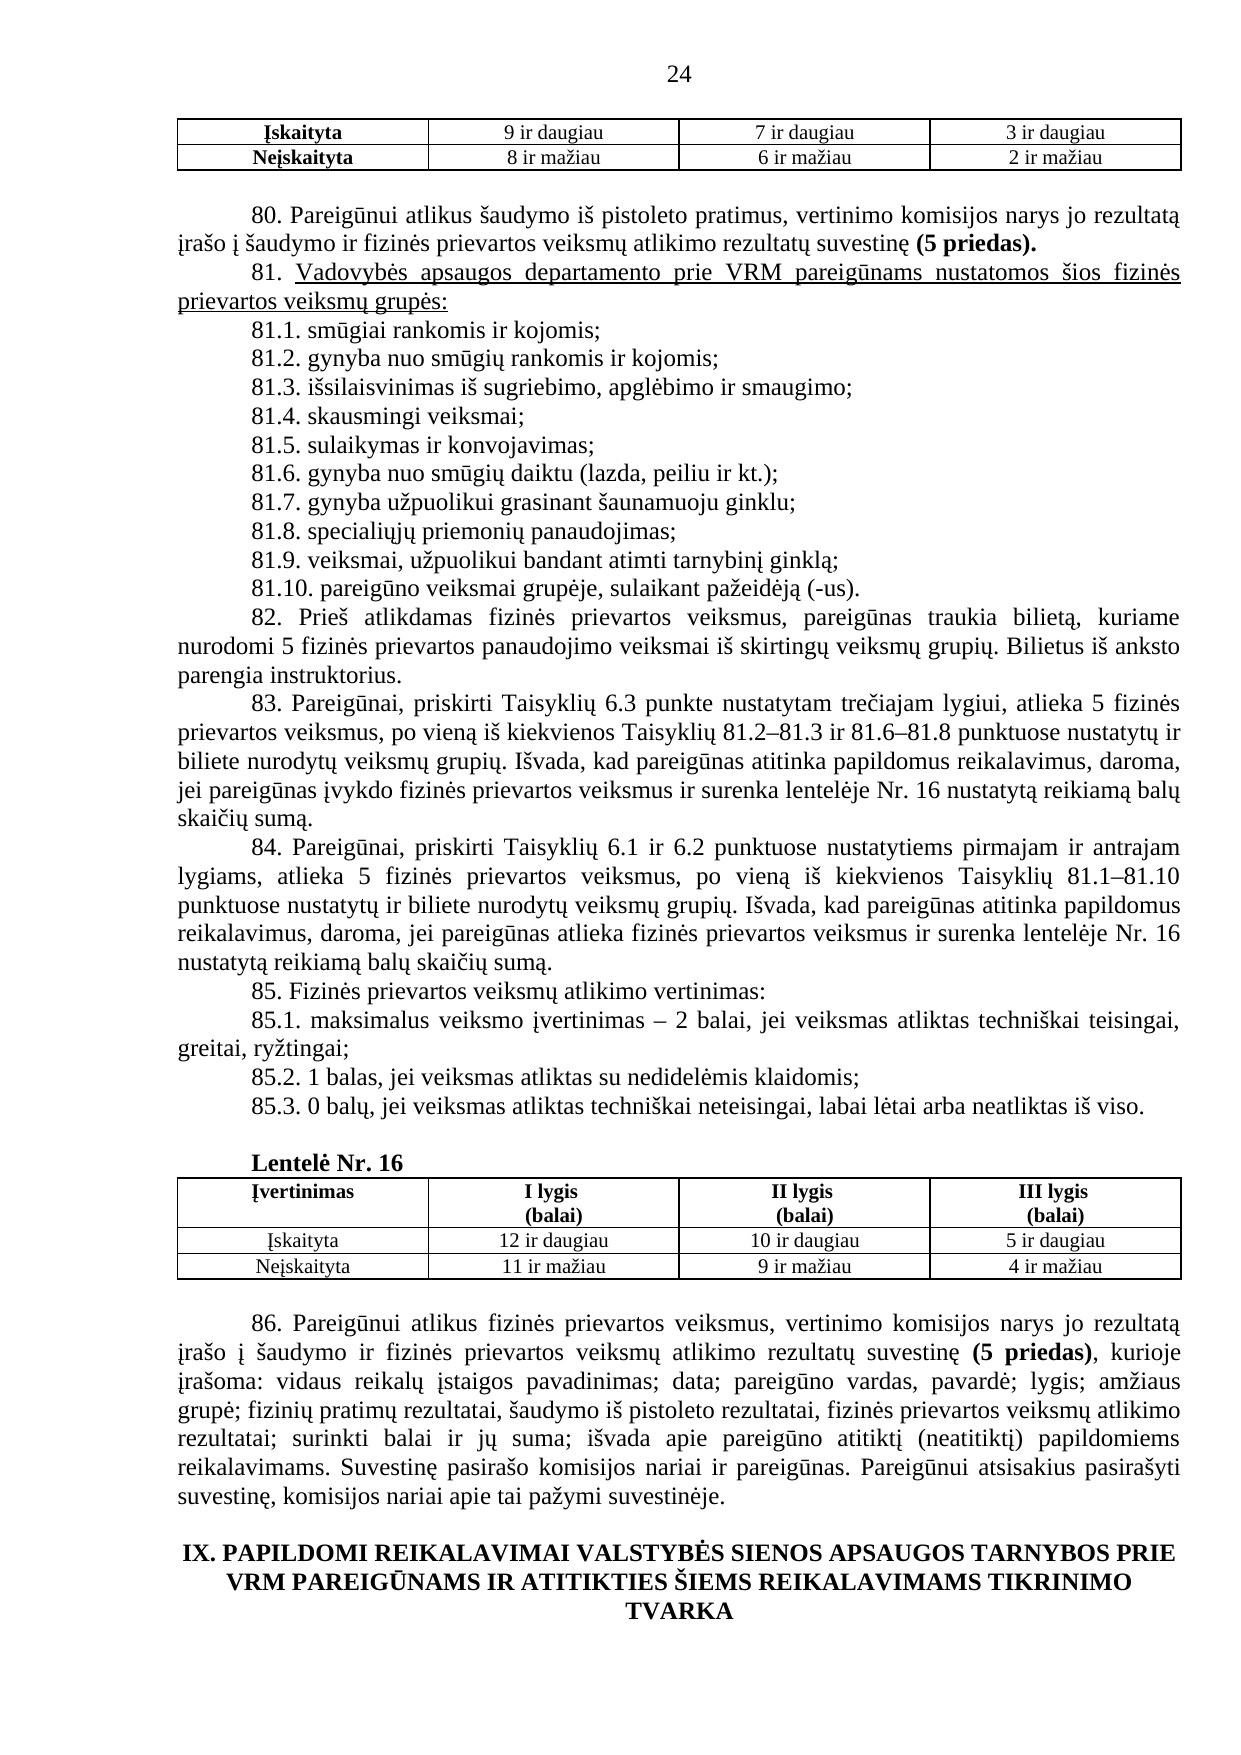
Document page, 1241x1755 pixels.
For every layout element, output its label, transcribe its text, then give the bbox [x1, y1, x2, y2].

text 85.2. 1 balas, jei veiksmas atliktas su nedidelėmis klaidomis; [177, 1062, 1181, 1091]
text 85. Fizinės prievartos veiksmų atlikimo vertinimas: [177, 976, 1181, 1005]
text 80. Pareigūnui atlikus šaudymo iš pistoleto pratimus, vertinimo komisijos narys jo rezultatą įrašo į šaudymo ir fizinės prievartos veiksmų atlikimo rezultatų suvestinę (5 priedas). [177, 200, 1181, 257]
text 85.3. 0 balų, jei veiksmas atliktas techniškai neteisingai, labai lėtai arba neatliktas iš viso. [177, 1091, 1181, 1120]
text Lentelė Nr. 16 [177, 1148, 1181, 1177]
text 81.8. specialiųjų priemonių panaudojimas; [177, 516, 1181, 545]
text 81.3. išsilaisvinimas iš sugriebimo, apglėbimo ir smaugimo; [177, 372, 1181, 401]
text 81.5. sulaikymas ir konvojavimas; [177, 430, 1181, 458]
text 81.10. pareigūno veiksmai grupėje, sulaikant pažeidėją (-us). [177, 573, 1181, 602]
text 81.6. gynyba nuo smūgių daiktu (lazda, peiliu ir kt.); [177, 458, 1181, 487]
text 86. Pareigūnui atlikus fizinės prievartos veiksmus, vertinimo komisijos narys jo rezultatą įrašo į šaudymo ir fizinės prievartos veiksmų atlikimo rezultatų suvestinę (5 priedas), kurioje įrašoma: vidaus reikalų įstaigos pavadinimas; data; pareigūno vardas, pavardė; lygis; amžiaus grupė; fizinių pratimų rezultatai, šaudymo iš pistoleto rezultatai, fizinės prievartos veiksmų atlikimo rezultatai; surinkti balai ir jų suma; išvada apie pareigūno atitiktį (neatitiktį) papildomiems reikalavimams. Suvestinę pasirašo komisijos nariai ir pareigūnas. Pareigūnui atsisakius pasirašyti suvestinę, komisijos nariai apie tai pažymi suvestinėje. [177, 1308, 1181, 1510]
text 83. Pareigūnai, priskirti Taisyklių 6.3 punkte nustatytam trečiajam lygiui, atlieka 5 fizinės prievartos veiksmus, po vieną iš kiekvienos Taisyklių 81.2–81.3 ir 81.6–81.8 punktuose nustatytų ir biliete nurodytų veiksmų grupių. Išvada, kad pareigūnas atitinka papildomus reikalavimus, daroma, jei pareigūnas įvykdo fizinės prievartos veiksmus ir surenka lentelėje Nr. 16 nustatytą reikiamą balų skaičių sumą. [177, 688, 1181, 832]
text 85.1. maksimalus veiksmo įvertinimas – 2 balai, jei veiksmas atliktas techniškai teisingai, greitai, ryžtingai; [177, 1005, 1181, 1062]
text 81.4. skausmingi veiksmai; [177, 401, 1181, 430]
table_header Įvertinimas [178, 1179, 428, 1227]
text IX. PAPILDOMI REIKALAVIMAI VALSTYBĖS SIENOS APSAUGOS TARNYBOS PRIE VRM PAREIGŪNAMS IR ATITIKTIES ŠIEMS REIKALAVIMAMS TIKRINIMO TVARKA [177, 1538, 1181, 1625]
text 81. Vadovybės apsaugos departamento prie VRM pareigūnams nustatomos šios fizinės prievartos veiksmų grupės: [177, 257, 1181, 315]
text 81.9. veiksmai, užpuolikui bandant atimti tarnybinį ginklą; [177, 545, 1181, 573]
text 81.1. smūgiai rankomis ir kojomis; [177, 315, 1181, 343]
text 81.7. gynyba užpuolikui grasinant šaunamuoju ginklu; [177, 487, 1181, 516]
text 82. Prieš atlikdamas fizinės prievartos veiksmus, pareigūnas traukia bilietą, kuriame nurodomi 5 fizinės prievartos panaudojimo veiksmai iš skirtingų veiksmų grupių. Bilietus iš anksto parengia instruktorius. [177, 602, 1181, 688]
text 81.2. gynyba nuo smūgių rankomis ir kojomis; [177, 343, 1181, 372]
text 84. Pareigūnai, priskirti Taisyklių 6.1 ir 6.2 punktuose nustatytiems pirmajam ir antrajam lygiams, atlieka 5 fizinės prievartos veiksmus, po vieną iš kiekvienos Taisyklių 81.1–81.10 punktuose nustatytų ir biliete nurodytų veiksmų grupių. Išvada, kad pareigūnas atitinka papildomus reikalavimus, daroma, jei pareigūnas atlieka fizinės prievartos veiksmus ir surenka lentelėje Nr. 16 nustatytą reikiamą balų skaičių sumą. [177, 832, 1181, 976]
